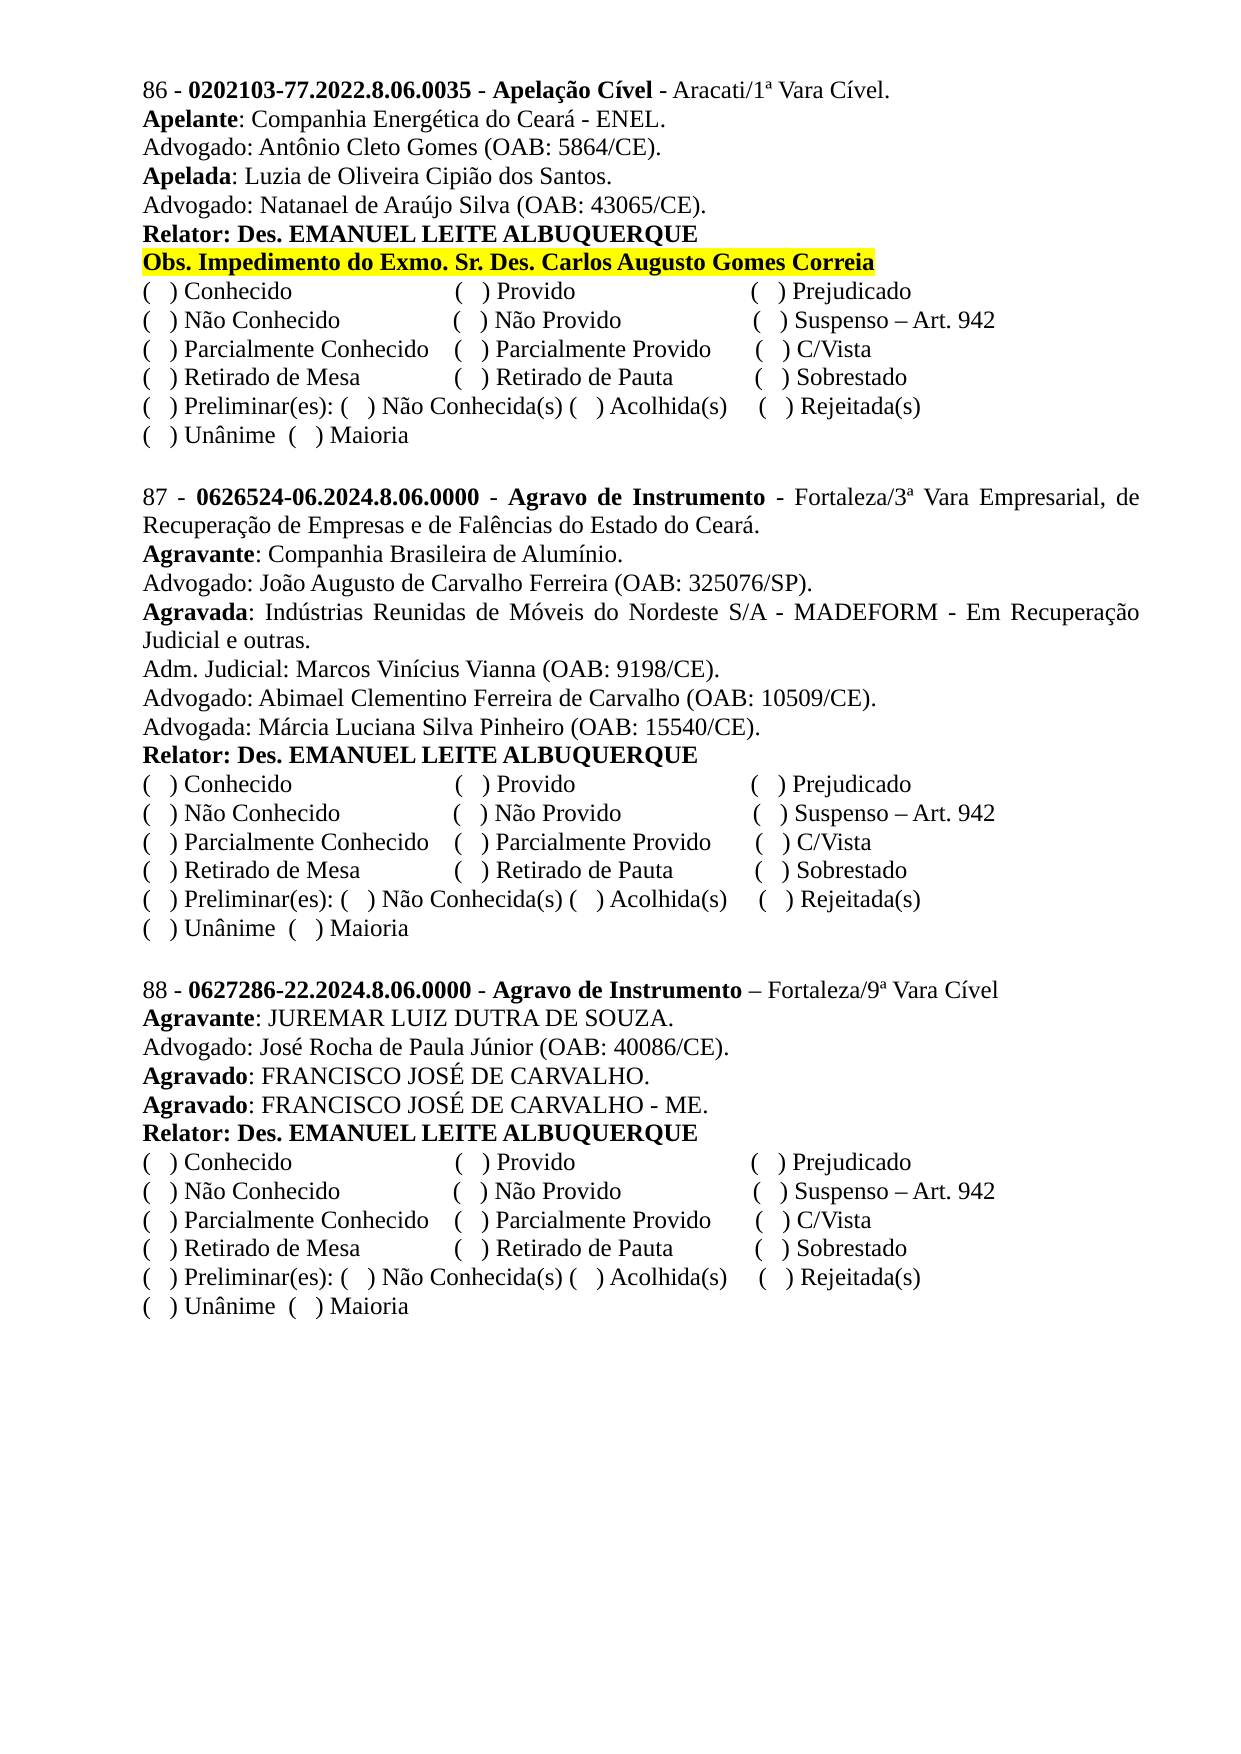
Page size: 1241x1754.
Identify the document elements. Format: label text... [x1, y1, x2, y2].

text ( ) Retirado de Mesa ( ) Retirado de Pauta ( ) Sobrestado [142, 1233, 1158, 1262]
text ( ) Unânime ( ) Maioria [142, 420, 1141, 449]
text ( ) Conhecido ( ) Provido ( ) Prejudicado [142, 769, 1141, 798]
text Advogado: José Rocha de Paula Júnior (OAB: 40086/CE). [142, 1032, 1141, 1061]
text ( ) Conhecido ( ) Provido ( ) Prejudicado [142, 276, 1141, 305]
text Advogado: Natanael de Araújo Silva (OAB: 43065/CE). [142, 190, 1141, 219]
text ( ) Unânime ( ) Maioria [142, 1291, 1141, 1320]
text ( ) Retirado de Mesa ( ) Retirado de Pauta ( ) Sobrestado [142, 856, 1158, 884]
text ( ) Parcialmente Conhecido ( ) Parcialmente Provido ( ) C/Vista [142, 827, 1158, 856]
text Adm. Judicial: Marcos Vinícius Vianna (OAB: 9198/CE). [142, 654, 1141, 683]
text ( ) Não Conhecido ( ) Não Provido ( ) Suspenso – Art. 942 [142, 1176, 1158, 1205]
text Agravada: Indústrias Reunidas de Móveis do Nordeste S/A - MADEFORM - Em Recuperação Judicial e outras. [142, 597, 1141, 654]
text Advogado: João Augusto de Carvalho Ferreira (OAB: 325076/SP). [142, 568, 1141, 597]
text Advogado: Antônio Cleto Gomes (OAB: 5864/CE). [142, 132, 1141, 161]
text Agravante: Companhia Brasileira de Alumínio. [142, 539, 1141, 568]
text Advogado: Abimael Clementino Ferreira de Carvalho (OAB: 10509/CE). [142, 683, 1141, 712]
text Agravante: JUREMAR LUIZ DUTRA DE SOUZA. [142, 1003, 1141, 1032]
text 88 - 0627286-22.2024.8.06.0000 - Agravo de Instrumento – Fortaleza/9ª Vara Cível [142, 975, 1141, 1003]
text Agravado: FRANCISCO JOSÉ DE CARVALHO - ME. [142, 1090, 1141, 1118]
text Relator: Des. EMANUEL LEITE ALBUQUERQUE [142, 1118, 1141, 1147]
text Relator: Des. EMANUEL LEITE ALBUQUERQUE [142, 219, 1141, 247]
text Obs. Impedimento do Exmo. Sr. Des. Carlos Augusto Gomes Correia [142, 247, 1141, 276]
text Advogada: Márcia Luciana Silva Pinheiro (OAB: 15540/CE). [142, 712, 1141, 741]
text Agravado: FRANCISCO JOSÉ DE CARVALHO. [142, 1061, 1141, 1090]
text ( ) Conhecido ( ) Provido ( ) Prejudicado [142, 1147, 1141, 1176]
text Apelada: Luzia de Oliveira Cipião dos Santos. [142, 161, 1141, 190]
text ( ) Retirado de Mesa ( ) Retirado de Pauta ( ) Sobrestado [142, 362, 1158, 391]
text 86 - 0202103-77.2022.8.06.0035 - Apelação Cível - Aracati/1ª Vara Cível. [142, 75, 1141, 104]
text ( ) Parcialmente Conhecido ( ) Parcialmente Provido ( ) C/Vista [142, 334, 1158, 362]
text ( ) Não Conhecido ( ) Não Provido ( ) Suspenso – Art. 942 [142, 305, 1158, 334]
text Relator: Des. EMANUEL LEITE ALBUQUERQUE [142, 741, 1141, 769]
text ( ) Preliminar(es): ( ) Não Conhecida(s) ( ) Acolhida(s) ( ) Rejeitada(s) [142, 1262, 1158, 1291]
text ( ) Preliminar(es): ( ) Não Conhecida(s) ( ) Acolhida(s) ( ) Rejeitada(s) [142, 391, 1158, 420]
text 87 - 0626524-06.2024.8.06.0000 - Agravo de Instrumento - Fortaleza/3ª Vara Empresarial, de Recuperação de Empresas e de Falências do Estado do Ceará. [142, 482, 1141, 539]
text ( ) Unânime ( ) Maioria [142, 913, 1141, 942]
text Apelante: Companhia Energética do Ceará - ENEL. [142, 104, 1141, 132]
text ( ) Preliminar(es): ( ) Não Conhecida(s) ( ) Acolhida(s) ( ) Rejeitada(s) [142, 884, 1158, 913]
text ( ) Parcialmente Conhecido ( ) Parcialmente Provido ( ) C/Vista [142, 1205, 1158, 1233]
text ( ) Não Conhecido ( ) Não Provido ( ) Suspenso – Art. 942 [142, 798, 1158, 827]
